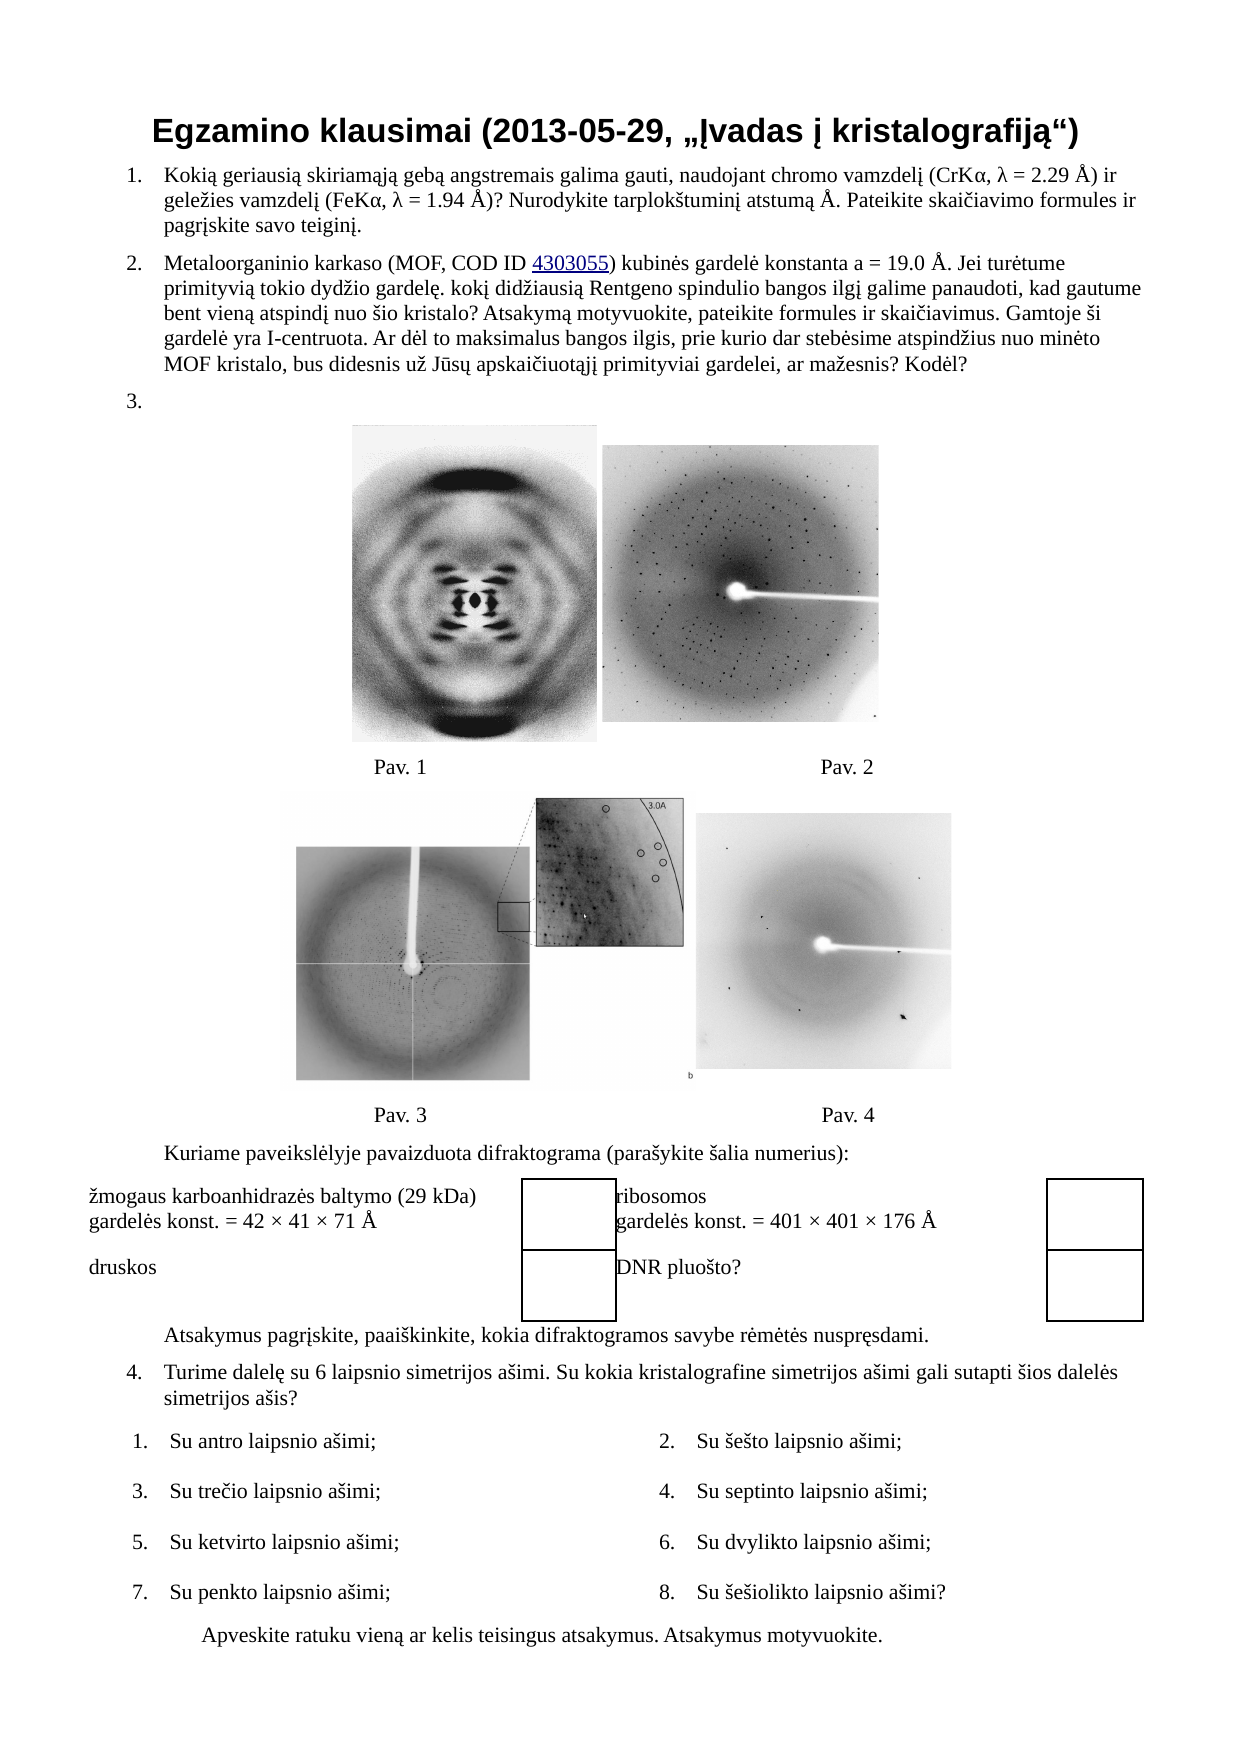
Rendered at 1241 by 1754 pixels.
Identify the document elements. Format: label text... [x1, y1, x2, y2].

table_header [523, 1180, 615, 1249]
table_header Pav. 3 [299, 1103, 746, 1140]
table_cell Su penkto laipsnio ašimi; [89, 1573, 616, 1622]
table_cell DNR pluošto? [617, 1249, 1046, 1319]
list Apveskite ratuku vieną ar kelis teisingus atsakymus. Atsakymus motyvuokite. [163, 1622, 1143, 1648]
table_cell Su septinto laipsnio ašimi; [616, 1473, 1143, 1523]
picture [280, 791, 952, 1091]
picture [602, 445, 879, 722]
table_header Pav. 4 [746, 1103, 1044, 1140]
table_header Su šešto laipsnio ašimi; [616, 1422, 1143, 1473]
list Turime dalelę su 6 laipsnio simetrijos ašimi. Su kokia kristalografine simetrijos ašimi gali sutapti šios dalelės simetrijos ašis? [126, 1359, 1143, 1410]
list Kokią geriausią skiriamąją gebą angstremais galima gauti, naudojant chromo vamzdelį (CrKα, λ = 2.29 Å) ir geležies vamzdelį (FeKα, λ = 1.94 Å)? Nurodykite tarplokštuminį atstumą Å. Pateikite skaičiavimo formules ir pagrįskite savo teiginį. [126, 162, 1143, 237]
table_cell Su dvylikto laipsnio ašimi; [616, 1523, 1143, 1573]
subtitle Egzamino klausimai (2013-05-29, „Įvadas į kristalografiją“) [88, 111, 1143, 149]
table_cell [523, 1251, 615, 1319]
table_header ribosomos gardelės konst. = 401 × 401 × 176 Å [617, 1178, 1046, 1249]
list Metaloorganinio karkaso (MOF, COD ID 4303055) kubinės gardelė konstanta a = 19.0 Å. Jei turėtume primityvią tokio dydžio gardelę. kokį didžiausią Rentgeno spindulio bangos ilgį galime panaudoti, kad gautume bent vieną atspindį nuo šio kristalo? Atsakymą motyvuokite, pateikite formules ir skaičiavimus. Gamtoje ši gardelė yra I‑centruota. Ar dėl to maksimalus bangos ilgis, prie kurio dar stebėsime atspindžius nuo minėto MOF kristalo, bus didesnis už Jūsų apskaičiuotąjį primityviai gardelei, ar mažesnis? Kodėl? [126, 250, 1143, 376]
list Kuriame paveikslėlyje pavaizduota difraktograma (parašykite šalia numerius): [126, 1140, 1143, 1165]
table_header žmogaus karboanhidrazės baltymo (29 kDa) gardelės konst. = 42 × 41 × 71 Å [89, 1178, 521, 1249]
table_cell [1048, 1251, 1142, 1319]
table_header Su antro laipsnio ašimi; [89, 1422, 616, 1473]
picture [352, 425, 597, 742]
table_cell Su trečio laipsnio ašimi; [89, 1473, 616, 1523]
table_header [1048, 1180, 1142, 1249]
table_header Pav. 2 [745, 754, 1044, 792]
list Atsakymus pagrįskite, paaiškinkite, kokia difraktogramos savybe rėmėtės nuspręsdami. [126, 1322, 1143, 1347]
table_cell Su ketvirto laipsnio ašimi; [89, 1523, 616, 1573]
table_cell druskos [89, 1249, 521, 1319]
table_cell Su šešiolikto laipsnio ašimi? [616, 1573, 1143, 1622]
table_header Pav. 1 [299, 754, 745, 792]
